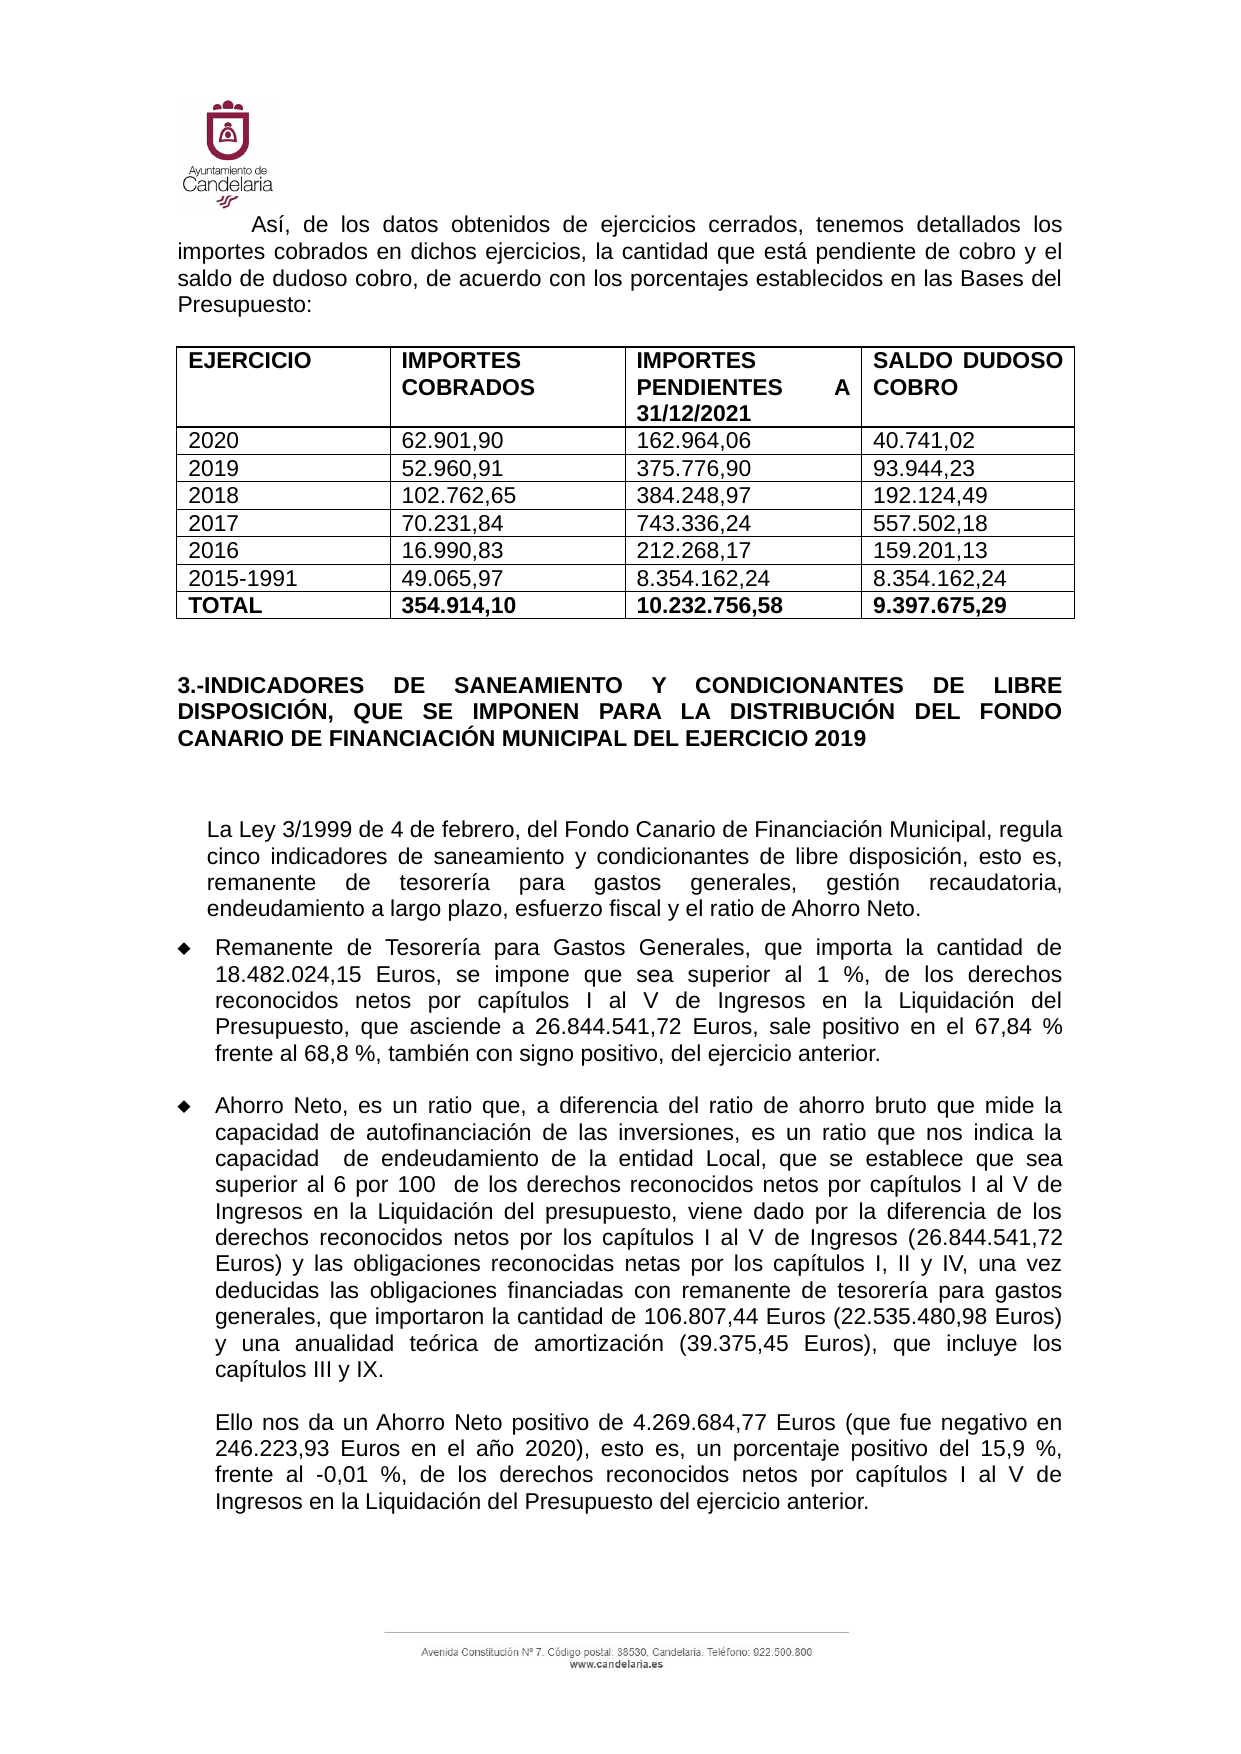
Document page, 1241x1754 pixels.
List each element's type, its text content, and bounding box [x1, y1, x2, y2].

table_cell 102.762,65 [391, 482, 625, 509]
table_cell 2015-1991 [177, 565, 390, 591]
table_cell 192.124,49 [862, 482, 1074, 509]
table_cell 2018 [177, 482, 390, 509]
table_cell 2020 [177, 428, 390, 454]
table_cell 49.065,97 [391, 565, 625, 591]
table_cell 9.397.675,29 [862, 592, 1074, 618]
table_cell 52.960,91 [391, 455, 625, 481]
list Ahorro Neto, es un ratio que, a diferencia del ratio de ahorro bruto que mide la capacidad de autofinanciación de las inversiones, es un ratio que nos indica la capacidad de endeudamiento de la entidad Local, que se establece que sea superior al 6 por 100 de los derechos reconocidos netos por capítulos I al V de Ingresos en la Liquidación del presupuesto, viene dado por la diferencia de los derechos reconocidos netos por los capítulos I al V de Ingresos (26.844.541,72 Euros) y las obligaciones reconocidas netas por los capítulos I, II y IV, una vez deducidas las obligaciones financiadas con remanente de tesorería para gastos generales, que importaron la cantidad de 106.807,44 Euros (22.535.480,98 Euros) y una anualidad teórica de amortización (39.375,45 Euros), que incluye los capítulos III y IX. [177, 1092, 1063, 1382]
table_cell 375.776,90 [626, 455, 861, 481]
table_cell 159.201,13 [862, 537, 1074, 563]
list Remanente de Tesorería para Gastos Generales, que importa la cantidad de 18.482.024,15 Euros, se impone que sea superior al 1 %, de los derechos reconocidos netos por capítulos I al V de Ingresos en la Liquidación del Presupuesto, que asciende a 26.844.541,72 Euros, sale positivo en el 67,84 % frente al 68,8 %, también con signo positivo, del ejercicio anterior. [177, 934, 1063, 1066]
table_cell 557.502,18 [862, 510, 1074, 536]
table_cell 10.232.756,58 [626, 592, 861, 618]
text Así, de los datos obtenidos de ejercicios cerrados, tenemos detallados los importes cobrados en dichos ejercicios, la cantidad que está pendiente de cobro y el saldo de dudoso cobro, de acuerdo con los porcentajes establecidos en las Bases del Presupuesto: [177, 209, 1063, 317]
table_cell 384.248,97 [626, 482, 861, 509]
table_cell 8.354.162,24 [862, 565, 1074, 591]
table_cell 162.964,06 [626, 428, 861, 454]
text Ello nos da un Ahorro Neto positivo de 4.269.684,77 Euros (que fue negativo en 246.223,93 Euros en el año 2020), esto es, un porcentaje positivo del 15,9 %, frente al -0,01 %, de los derechos reconocidos netos por capítulos I al V de Ingresos en la Liquidación del Presupuesto del ejercicio anterior. [215, 1408, 1063, 1514]
table_cell 16.990,83 [391, 537, 625, 563]
table_cell 2017 [177, 510, 390, 536]
table_cell 8.354.162,24 [626, 565, 861, 591]
text La Ley 3/1999 de 4 de febrero, del Fondo Canario de Financiación Municipal, regula cinco indicadores de saneamiento y condicionantes de libre disposición, esto es, remanente de tesorería para gastos generales, gestión recaudatoria, endeudamiento a largo plazo, esfuerzo fiscal y el ratio de Ahorro Neto. [207, 816, 1063, 922]
text 3.-INDICADORES DE SANEAMIENTO Y CONDICIONANTES DE LIBRE DISPOSICIÓN, QUE SE IMPONEN PARA LA DISTRIBUCIÓN DEL FONDO CANARIO DE FINANCIACIÓN MUNICIPAL DEL EJERCICIO 2019 [177, 672, 1063, 751]
table_cell 40.741,02 [862, 428, 1074, 454]
table_cell 2016 [177, 537, 390, 563]
table_header EJERCICIO [177, 348, 390, 426]
table_header SALDO DUDOSO COBRO [862, 348, 1074, 426]
table_cell 70.231,84 [391, 510, 625, 536]
table_cell TOTAL [177, 592, 390, 618]
table_cell 354.914,10 [391, 592, 625, 618]
table_header IMPORTES COBRADOS [391, 348, 625, 426]
table_header IMPORTES PENDIENTES A 31/12/2021 [626, 348, 861, 426]
table_cell 743.336,24 [626, 510, 861, 536]
table_cell 93.944,23 [862, 455, 1074, 481]
table_cell 2019 [177, 455, 390, 481]
table_cell 62.901,90 [391, 428, 625, 454]
table_cell 212.268,17 [626, 537, 861, 563]
